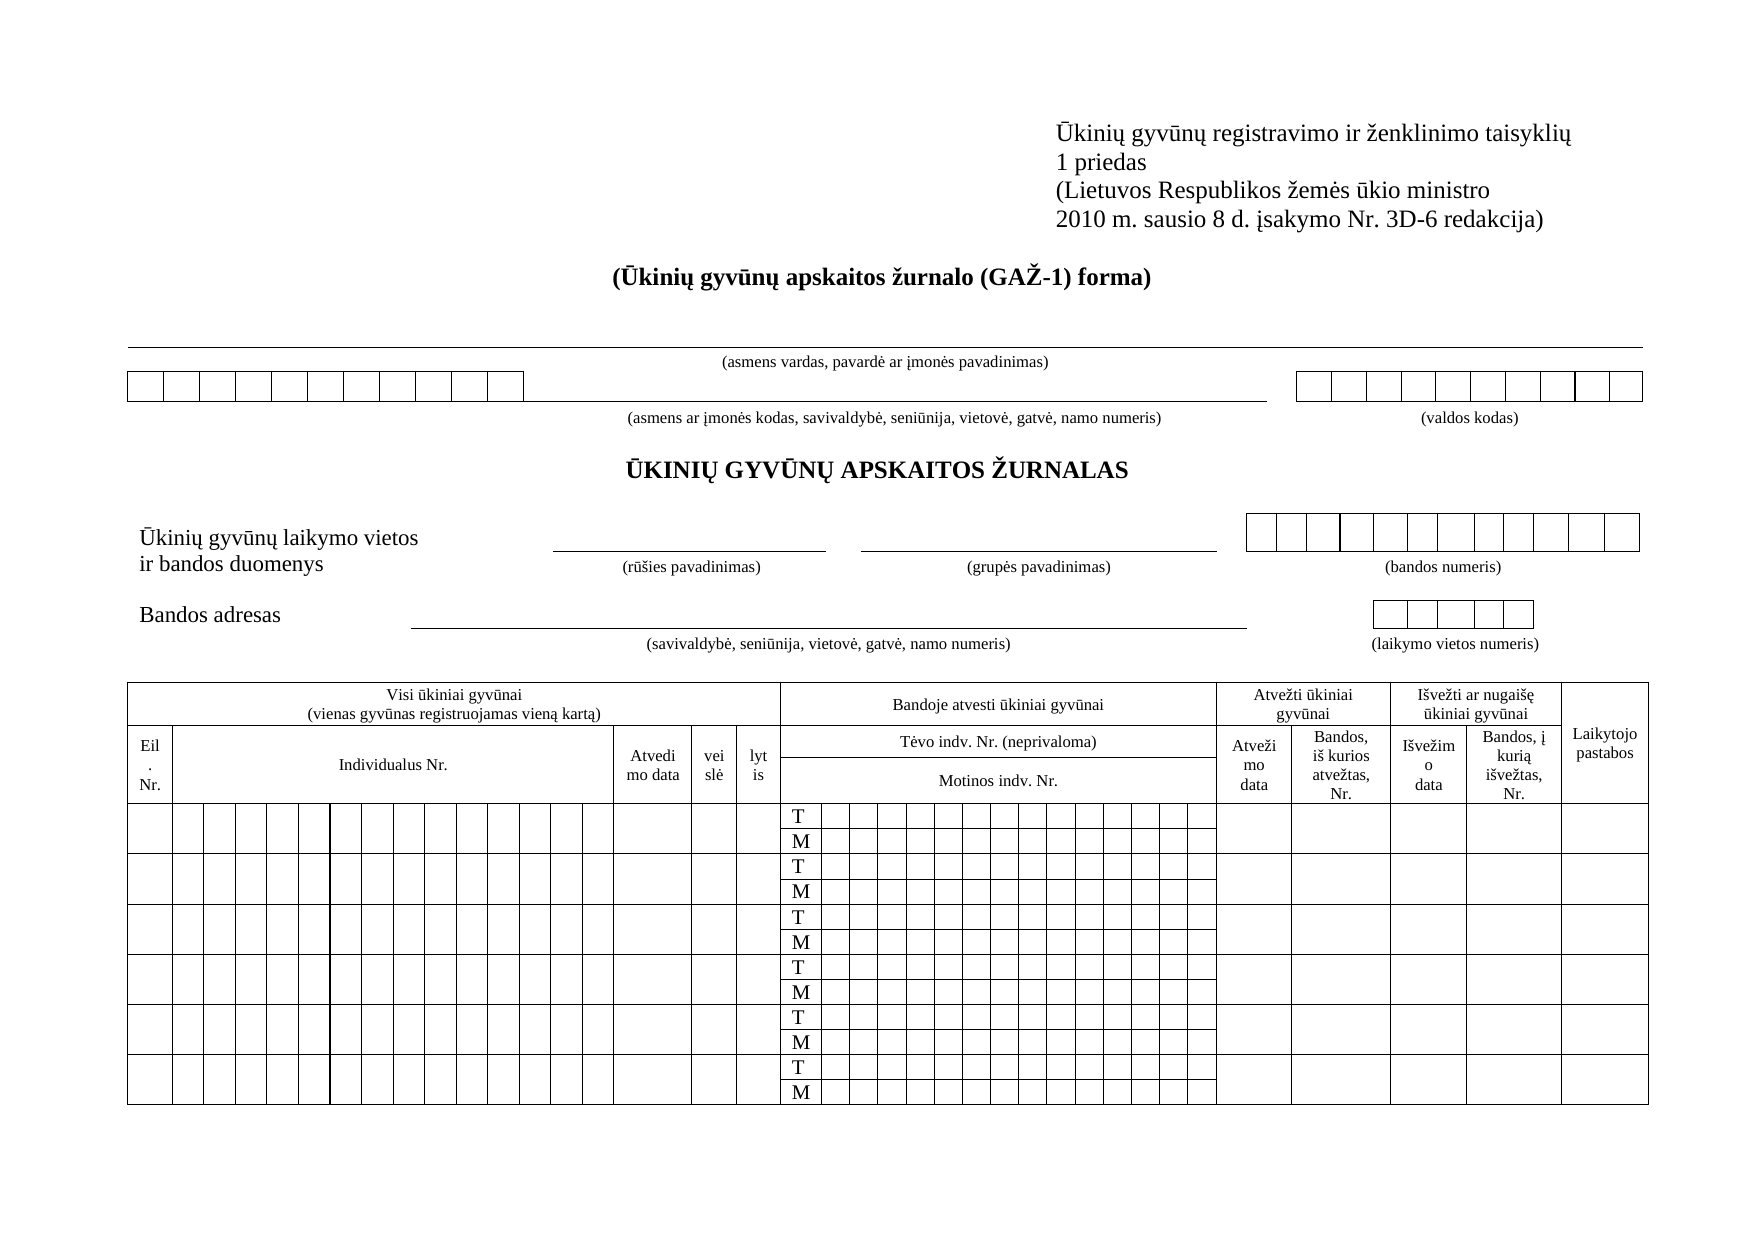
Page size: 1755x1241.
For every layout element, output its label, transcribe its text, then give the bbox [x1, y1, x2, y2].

table_cell [362, 1005, 393, 1054]
table_cell (laikymo vietos numeris) [1306, 628, 1604, 653]
table_cell [1534, 576, 1569, 600]
table_cell [822, 1055, 849, 1079]
table_cell [614, 1005, 691, 1054]
table_cell [1104, 880, 1131, 903]
table_cell [1132, 1005, 1159, 1029]
table_cell [394, 1005, 424, 1054]
table_header Ūkinių gyvūnų laikymo vietos ir bandos duomenys [128, 513, 553, 576]
table_cell [1132, 1080, 1159, 1104]
table_cell [204, 804, 235, 853]
table_cell [1391, 955, 1466, 1004]
table_cell [1604, 600, 1639, 628]
table_cell [1188, 1005, 1216, 1029]
text ŪKINIŲ GYVŪNŲ APSKAITOS ŽURNALAS [118, 455, 1636, 484]
table_cell [551, 804, 582, 853]
table_cell [907, 1055, 934, 1079]
table_cell [850, 1080, 877, 1104]
table_header [1408, 514, 1437, 551]
table_cell [425, 955, 456, 1004]
table_cell [1408, 601, 1437, 628]
table_cell [1408, 576, 1437, 600]
table_header [1605, 514, 1639, 551]
table_cell [1217, 804, 1291, 853]
table_cell [425, 854, 456, 903]
table_cell [488, 372, 523, 401]
table_cell [457, 854, 487, 903]
table_cell [963, 980, 990, 1004]
table_cell [272, 372, 307, 401]
table_cell [1562, 854, 1648, 903]
table_cell [1217, 1005, 1291, 1054]
table_cell [1267, 371, 1296, 401]
table_cell [1217, 854, 1291, 903]
table_cell [1292, 854, 1390, 903]
table_cell [1188, 1055, 1216, 1079]
table_cell [935, 1030, 962, 1054]
table_cell [1047, 980, 1075, 1004]
table_cell [299, 955, 329, 1004]
table_cell [416, 372, 451, 401]
table_cell [878, 804, 906, 828]
table_cell [308, 372, 343, 401]
table_cell [963, 804, 990, 828]
table_cell [1019, 930, 1046, 954]
table_cell [1436, 372, 1470, 401]
table_cell M [781, 880, 821, 903]
table_cell [1188, 980, 1216, 1004]
table_cell [204, 1005, 235, 1054]
table_cell T [781, 1005, 821, 1029]
table_cell [583, 1005, 613, 1054]
table_cell [1467, 804, 1561, 853]
table_cell [822, 1080, 849, 1104]
table_cell lytis [737, 726, 780, 803]
table_cell [991, 829, 1018, 853]
table_header [1569, 514, 1604, 551]
table_cell [1019, 880, 1046, 903]
table_cell (rūšies pavadinimas) [553, 552, 826, 576]
table_cell [1340, 600, 1373, 628]
table_cell [267, 1055, 298, 1104]
table_cell [1367, 372, 1401, 401]
table_cell [861, 576, 1217, 600]
table_cell [1160, 1080, 1187, 1104]
table_cell [457, 1005, 487, 1054]
table_cell [1292, 955, 1390, 1004]
table_cell [850, 1055, 877, 1079]
table_cell [173, 1005, 203, 1054]
table_cell [551, 1055, 582, 1104]
table_cell [935, 980, 962, 1004]
table_cell [1076, 980, 1103, 1004]
table_cell [1247, 576, 1276, 600]
table_cell [850, 955, 877, 979]
table_cell [935, 1055, 962, 1079]
table_cell [1019, 980, 1046, 1004]
table_cell [1132, 854, 1159, 878]
table_cell [614, 804, 691, 853]
table_cell [362, 804, 393, 853]
table_cell [1467, 1055, 1561, 1104]
table_cell [1160, 930, 1187, 954]
table_cell [878, 930, 906, 954]
table_cell [822, 955, 849, 979]
table_cell [850, 829, 877, 853]
table_header [1217, 513, 1246, 551]
table_cell [1188, 955, 1216, 979]
table_cell [991, 905, 1018, 929]
table_cell [1132, 955, 1159, 979]
table_cell [551, 955, 582, 1004]
table_header Bandoje atvesti ūkiniai gyvūnai [781, 683, 1216, 725]
text (Lietuvos Respublikos žemės ūkio ministro [1056, 176, 1636, 204]
table_cell [267, 804, 298, 853]
table_cell [1047, 1005, 1075, 1029]
table_cell [331, 804, 361, 853]
table_cell [1604, 576, 1639, 600]
table_cell [1504, 601, 1533, 628]
table_cell [822, 930, 849, 954]
table_cell [204, 955, 235, 1004]
table_cell [128, 955, 172, 1004]
table_cell [1217, 1055, 1291, 1104]
table_cell [200, 372, 235, 401]
table_cell [1267, 401, 1297, 427]
table_header [1475, 514, 1503, 551]
table_cell [1569, 600, 1604, 628]
table_cell [737, 905, 780, 954]
table_cell [692, 1055, 736, 1104]
table_cell [362, 854, 393, 903]
table_cell [1604, 628, 1639, 653]
table_header Atvežti ūkiniai gyvūnai [1217, 683, 1390, 725]
table_cell [935, 930, 962, 954]
table_cell (savivaldybė, seniūnija, vietovė, gatvė, namo numeris) [411, 629, 1247, 653]
table_cell [692, 1005, 736, 1054]
table_cell [991, 980, 1018, 1004]
table_cell [1306, 600, 1340, 628]
table_cell [963, 1005, 990, 1029]
table_cell [331, 1005, 361, 1054]
table_cell [164, 372, 199, 401]
table_cell [1019, 1080, 1046, 1104]
table_cell [614, 854, 691, 903]
table_cell [1132, 829, 1159, 853]
table_cell [1019, 955, 1046, 979]
table_cell [907, 955, 934, 979]
table_cell [850, 980, 877, 1004]
table_cell [991, 955, 1018, 979]
table_cell [1188, 804, 1216, 828]
table_cell [935, 905, 962, 929]
table_cell T [781, 804, 821, 828]
table_cell [1391, 1055, 1466, 1104]
table_cell [551, 905, 582, 954]
table_cell [907, 829, 934, 853]
table_cell [299, 1005, 329, 1054]
table_cell [963, 955, 990, 979]
table_cell [1076, 804, 1103, 828]
table_cell [850, 905, 877, 929]
table_cell [425, 1005, 456, 1054]
table_header Visi ūkiniai gyvūnai (vienas gyvūnas registruojamas vieną kartą) [128, 683, 780, 725]
table_cell [1402, 372, 1435, 401]
table_cell [173, 955, 203, 1004]
table_cell [520, 854, 550, 903]
text 1 priedas [1056, 147, 1636, 176]
table_cell [236, 955, 266, 1004]
table_cell [425, 804, 456, 853]
table_cell [1569, 576, 1604, 600]
table_header [1438, 514, 1474, 551]
table_cell [452, 372, 487, 401]
table_cell [692, 854, 736, 903]
table_cell [1292, 905, 1390, 954]
table_cell M [781, 930, 821, 954]
table_cell [488, 1005, 519, 1054]
table_cell (asmens vardas, pavardė ar įmonės pavadinimas) [128, 348, 1642, 371]
table_header [1341, 514, 1373, 551]
table_cell [1541, 372, 1574, 401]
table_header [1247, 514, 1276, 551]
table_cell [1160, 1030, 1187, 1054]
table_cell [1160, 854, 1187, 878]
table_cell [737, 1005, 780, 1054]
table_cell [1076, 1005, 1103, 1029]
table_cell [1160, 980, 1187, 1004]
table_cell [991, 1055, 1018, 1079]
table_cell [692, 905, 736, 954]
table_cell [991, 854, 1018, 878]
table_cell [394, 804, 424, 853]
table_cell [1160, 829, 1187, 853]
table_cell [331, 955, 361, 1004]
table_cell [331, 1055, 361, 1104]
table_cell [1160, 1005, 1187, 1029]
table_cell [1217, 905, 1291, 954]
table_cell [1247, 628, 1276, 653]
table_cell (grupės pavadinimas) [861, 552, 1217, 576]
table_cell [991, 804, 1018, 828]
table_cell [1047, 930, 1075, 954]
table_cell [935, 955, 962, 979]
table_cell [362, 955, 393, 1004]
table_cell [1076, 955, 1103, 979]
table_cell [173, 804, 203, 853]
table_cell [128, 628, 411, 653]
table_cell [737, 955, 780, 1004]
table_cell [204, 905, 235, 954]
table_header [826, 513, 861, 551]
table_cell [425, 905, 456, 954]
table_cell [935, 1080, 962, 1104]
table_cell [394, 1055, 424, 1104]
table_cell Bandos, į kurią išvežtas, Nr. [1467, 726, 1561, 803]
table_cell [1076, 880, 1103, 903]
table_cell [963, 880, 990, 903]
table_cell [850, 930, 877, 954]
table_cell [878, 880, 906, 903]
table_cell [878, 854, 906, 878]
table_cell [1047, 1030, 1075, 1054]
table_cell [299, 804, 329, 853]
table_cell [907, 980, 934, 1004]
table_cell [822, 905, 849, 929]
table_cell [907, 905, 934, 929]
table_cell T [781, 1055, 821, 1079]
table_cell [963, 1030, 990, 1054]
table_cell [935, 804, 962, 828]
table_cell [488, 804, 519, 853]
table_cell [267, 854, 298, 903]
table_cell (bandos numeris) [1247, 552, 1639, 576]
table_cell Atvežimo data [1217, 726, 1291, 803]
table_cell [1104, 1055, 1131, 1079]
table_cell [963, 829, 990, 853]
table_cell [299, 854, 329, 903]
table_cell [553, 576, 826, 600]
table_cell [551, 1005, 582, 1054]
table_cell Atvedimo data [614, 726, 691, 803]
table_cell [878, 1005, 906, 1029]
table_cell [1076, 1080, 1103, 1104]
table_cell [822, 804, 849, 828]
table_cell [822, 980, 849, 1004]
table_cell M [781, 829, 821, 853]
table_cell [394, 905, 424, 954]
table_cell [524, 371, 1267, 401]
table_cell [520, 905, 550, 954]
table_cell [488, 1055, 519, 1104]
table_cell [236, 372, 271, 401]
table_cell [362, 905, 393, 954]
table_cell [1047, 1055, 1075, 1079]
table_cell [826, 551, 861, 576]
table_cell [850, 880, 877, 903]
table_cell [907, 880, 934, 903]
table_header [553, 513, 826, 551]
table_cell [267, 905, 298, 954]
table_cell Motinos indv. Nr. [781, 758, 1216, 803]
table_cell [963, 1055, 990, 1079]
table_cell [1188, 905, 1216, 929]
table_cell [1562, 905, 1648, 954]
table_cell [1019, 854, 1046, 878]
table_cell M [781, 1030, 821, 1054]
table_cell [850, 1030, 877, 1054]
table_cell [1104, 955, 1131, 979]
table_cell [1188, 880, 1216, 903]
table_cell [1276, 628, 1306, 653]
table_cell [1562, 955, 1648, 1004]
table_header [1374, 514, 1407, 551]
table_cell [457, 804, 487, 853]
table_cell Eil. Nr. [128, 726, 172, 803]
table_cell [1104, 829, 1131, 853]
table_cell [173, 905, 203, 954]
table_cell [128, 1005, 172, 1054]
table_header [1277, 514, 1306, 551]
table_cell [1132, 930, 1159, 954]
table_cell [236, 854, 266, 903]
table_header [128, 319, 1642, 347]
table_cell [1019, 1055, 1046, 1079]
text Ūkinių gyvūnų registravimo ir ženklinimo taisyklių [1056, 118, 1636, 147]
table_cell [1160, 955, 1187, 979]
table_cell veislė [692, 726, 736, 803]
table_cell [935, 829, 962, 853]
table_header [1504, 514, 1533, 551]
table_cell [822, 854, 849, 878]
table_cell [236, 1055, 266, 1104]
table_cell [1104, 804, 1131, 828]
table_cell [1076, 1030, 1103, 1054]
table_cell [520, 955, 550, 1004]
table_cell [1474, 576, 1504, 600]
table_cell [991, 1005, 1018, 1029]
table_cell [267, 1005, 298, 1054]
table_cell [737, 1055, 780, 1104]
table_cell [362, 1055, 393, 1104]
table_cell [878, 1080, 906, 1104]
table_cell [826, 576, 861, 600]
table_cell [1437, 576, 1474, 600]
table_cell [1019, 804, 1046, 828]
table_cell [583, 854, 613, 903]
table_cell [1391, 854, 1466, 903]
table_cell [236, 905, 266, 954]
table_cell [394, 955, 424, 1004]
table_cell [204, 1055, 235, 1104]
table_cell [488, 854, 519, 903]
table_cell [850, 804, 877, 828]
table_cell [1391, 1005, 1466, 1054]
table_cell [488, 955, 519, 1004]
table_cell [1047, 854, 1075, 878]
table_cell M [781, 980, 821, 1004]
table_cell [551, 854, 582, 903]
table_cell [331, 905, 361, 954]
table_cell [1019, 1005, 1046, 1029]
table_cell T [781, 854, 821, 878]
table_cell [1076, 905, 1103, 929]
table_cell [1132, 880, 1159, 903]
table_cell [963, 854, 990, 878]
table_cell [991, 880, 1018, 903]
table_cell [991, 930, 1018, 954]
table_cell [128, 372, 163, 401]
table_cell [935, 1005, 962, 1029]
table_cell [1467, 1005, 1561, 1054]
table_cell [1132, 905, 1159, 929]
table_cell Bandos, iš kurios atvežtas, Nr. [1292, 726, 1390, 803]
table_cell [1047, 905, 1075, 929]
table_cell [850, 854, 877, 878]
table_cell [1160, 804, 1187, 828]
table_cell [1047, 880, 1075, 903]
table_cell [299, 905, 329, 954]
table_cell [331, 854, 361, 903]
table_cell Individualus Nr. [173, 726, 613, 803]
table_cell [1467, 905, 1561, 954]
table_cell [1610, 372, 1642, 401]
table_cell [1340, 576, 1374, 600]
table_cell [457, 905, 487, 954]
table_cell [128, 1055, 172, 1104]
table_header [1534, 514, 1568, 551]
table_cell [1132, 980, 1159, 1004]
table_cell [457, 955, 487, 1004]
table_cell [583, 905, 613, 954]
table_cell [1076, 1055, 1103, 1079]
table_cell [1247, 600, 1276, 628]
table_header [1307, 514, 1339, 551]
table_cell [963, 905, 990, 929]
table_cell [935, 854, 962, 878]
table_cell [1292, 804, 1390, 853]
table_cell [1576, 372, 1609, 401]
table_cell [1047, 955, 1075, 979]
table_cell [173, 854, 203, 903]
table_cell [878, 1030, 906, 1054]
table_cell [614, 1055, 691, 1104]
table_cell [1292, 1005, 1390, 1054]
table_cell [822, 829, 849, 853]
table_cell [204, 854, 235, 903]
table_cell T [781, 905, 821, 929]
table_cell [1217, 576, 1247, 600]
table_cell [907, 1005, 934, 1029]
table_cell [614, 905, 691, 954]
table_cell [236, 1005, 266, 1054]
table_cell [1471, 372, 1505, 401]
table_cell [236, 804, 266, 853]
table_cell [1160, 880, 1187, 903]
table_header Laikytojo pastabos [1562, 683, 1648, 803]
table_cell [128, 804, 172, 853]
table_cell Bandos adresas [128, 600, 411, 628]
table_cell [1475, 601, 1503, 628]
table_cell [394, 854, 424, 903]
table_cell [1562, 1005, 1648, 1054]
table_cell [1132, 804, 1159, 828]
table_cell [822, 1030, 849, 1054]
table_cell [878, 980, 906, 1004]
table_cell [1104, 905, 1131, 929]
table_cell [583, 804, 613, 853]
table_cell [1188, 854, 1216, 878]
table_cell [299, 1055, 329, 1104]
table_header Išvežti ar nugaišę ūkiniai gyvūnai [1391, 683, 1561, 725]
table_cell [1438, 601, 1474, 628]
table_cell T [781, 955, 821, 979]
table_cell [1132, 1055, 1159, 1079]
table_cell [907, 930, 934, 954]
table_cell [878, 1055, 906, 1079]
table_cell [1076, 854, 1103, 878]
table_cell [520, 804, 550, 853]
table_cell Išvežimo data [1391, 726, 1466, 803]
table_cell [1374, 601, 1407, 628]
table_cell [1374, 576, 1407, 600]
table_cell [583, 955, 613, 1004]
table_cell [907, 1080, 934, 1104]
table_cell [1104, 1080, 1131, 1104]
table_cell [1391, 804, 1466, 853]
table_cell M [781, 1080, 821, 1104]
table_cell [411, 600, 1247, 628]
table_cell [1104, 930, 1131, 954]
table_cell [1047, 804, 1075, 828]
table_cell [267, 955, 298, 1004]
table_cell [822, 880, 849, 903]
table_cell [425, 1055, 456, 1104]
table_cell [1188, 829, 1216, 853]
table_cell [1562, 1055, 1648, 1104]
table_cell (asmens ar įmonės kodas, savivaldybė, seniūnija, vietovė, gatvė, namo numeris) [128, 402, 1267, 427]
table_cell [1160, 905, 1187, 929]
table_cell [907, 1030, 934, 1054]
table_cell [1104, 854, 1131, 878]
table_cell [1332, 372, 1366, 401]
table_cell [173, 1055, 203, 1104]
table_cell [488, 905, 519, 954]
table_cell [614, 955, 691, 1004]
table_cell [520, 1005, 550, 1054]
table_cell [1019, 829, 1046, 853]
table_cell [1534, 600, 1569, 628]
table_cell [128, 576, 553, 600]
table_cell [1047, 1080, 1075, 1104]
table_header [861, 513, 1217, 551]
table_cell [1104, 1005, 1131, 1029]
table_cell [991, 1030, 1018, 1054]
table_cell [128, 854, 172, 903]
table_cell [1076, 829, 1103, 853]
table_cell [850, 1005, 877, 1029]
table_cell [692, 804, 736, 853]
table_cell [1188, 1080, 1216, 1104]
table_cell [1160, 1055, 1187, 1079]
table_cell [737, 804, 780, 853]
table_cell [878, 905, 906, 929]
table_cell [1562, 804, 1648, 853]
table_cell [1391, 905, 1466, 954]
table_cell [1188, 930, 1216, 954]
table_cell [457, 1055, 487, 1104]
table_cell [1306, 576, 1340, 600]
table_cell [1217, 551, 1247, 576]
table_cell [520, 1055, 550, 1104]
table_cell [878, 955, 906, 979]
table_cell [380, 372, 415, 401]
table_cell [1132, 1030, 1159, 1054]
table_cell [907, 804, 934, 828]
table_cell [1104, 1030, 1131, 1054]
table_cell [822, 1005, 849, 1029]
table_cell [692, 955, 736, 1004]
table_cell [1104, 980, 1131, 1004]
table_cell [1297, 372, 1331, 401]
table_cell [737, 854, 780, 903]
table_cell [878, 829, 906, 853]
table_cell (valdos kodas) [1297, 402, 1642, 427]
table_cell [1467, 955, 1561, 1004]
table_cell [963, 930, 990, 954]
table_cell [1019, 905, 1046, 929]
table_cell [1019, 1030, 1046, 1054]
table_cell [1188, 1030, 1216, 1054]
table_cell [1276, 576, 1306, 600]
table_cell [935, 880, 962, 903]
table_cell [128, 905, 172, 954]
table_cell [963, 1080, 990, 1104]
table_cell [1504, 576, 1534, 600]
table_cell [583, 1055, 613, 1104]
table_cell [1047, 829, 1075, 853]
text 2010 m. sausio 8 d. įsakymo Nr. 3D-6 redakcija) [1056, 204, 1636, 233]
table_cell [991, 1080, 1018, 1104]
table_cell [907, 854, 934, 878]
table_cell [1217, 955, 1291, 1004]
table_cell [1292, 1055, 1390, 1104]
table_cell [1276, 600, 1306, 628]
text (Ūkinių gyvūnų apskaitos žurnalo (GAŽ-1) forma) [128, 262, 1636, 291]
table_cell Tėvo indv. Nr. (neprivaloma) [781, 726, 1216, 757]
table_cell [344, 372, 379, 401]
table_cell [1506, 372, 1540, 401]
table_cell [1076, 930, 1103, 954]
table_cell [1467, 854, 1561, 903]
